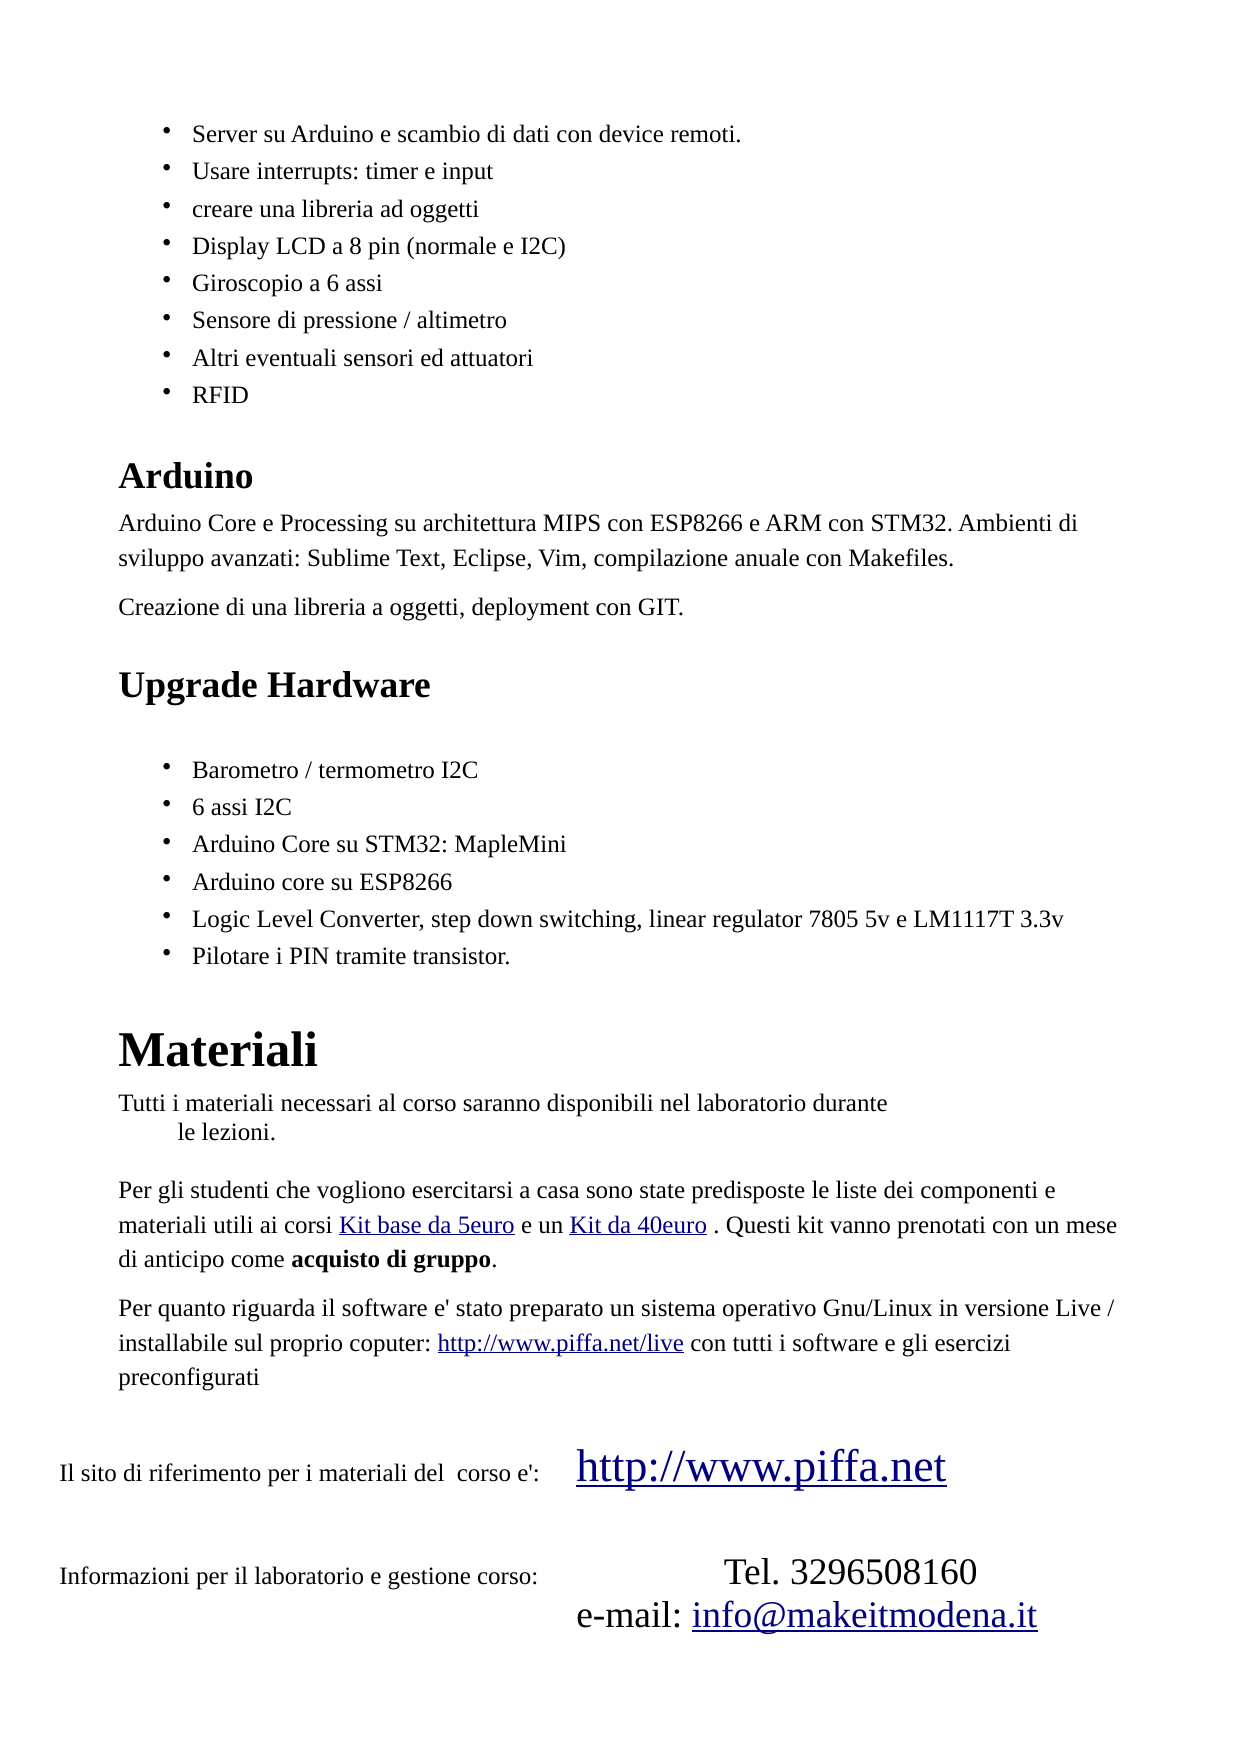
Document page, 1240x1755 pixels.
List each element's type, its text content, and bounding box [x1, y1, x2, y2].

text Il sito di riferimento per i materiali del corso e': http://www.piffa.net [59, 1439, 1181, 1492]
text e-mail: info@makeitmodena.it [59, 1592, 1181, 1636]
text Informazioni per il laboratorio e gestione corso: Tel. 3296508160 [59, 1549, 1181, 1592]
